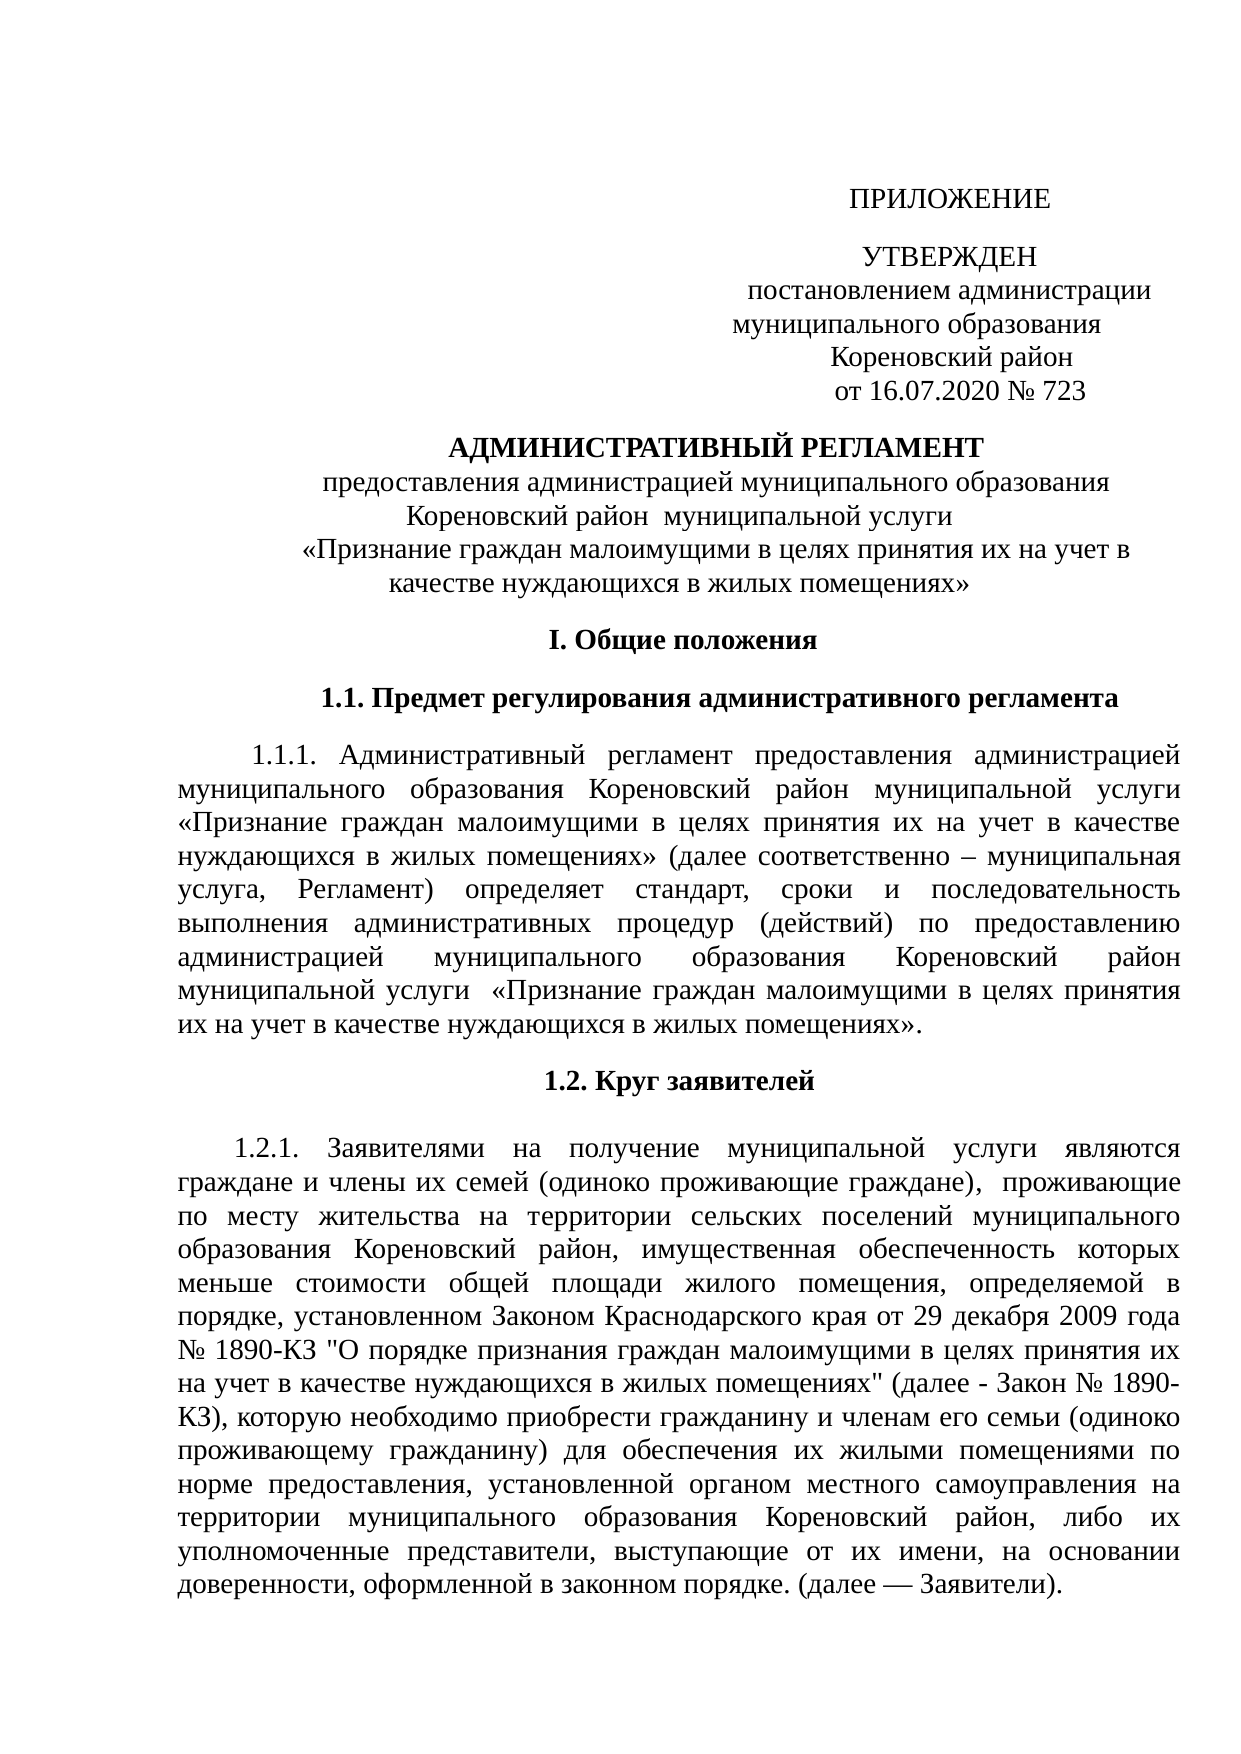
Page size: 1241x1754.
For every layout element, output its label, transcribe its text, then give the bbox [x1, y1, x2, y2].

text I. Общие положения [177, 622, 1181, 656]
text предоставления администрацией муниципального образования Кореновский район муниципальной услуги [177, 464, 1181, 531]
text АДМИНИСТРАТИВНЫЙ РЕГЛАМЕНТ [177, 431, 1181, 464]
text муниципального образования Кореновский район [177, 306, 1181, 373]
text от 16.07.2020 № 723 [177, 373, 1181, 406]
text постановлением администрации [177, 272, 1181, 306]
text 1.2. Круг заявителей [177, 1063, 1181, 1097]
text 1.1. Предмет регулирования административного регламента [177, 680, 1181, 713]
text УТВЕРЖДЕН [177, 239, 1181, 272]
text ПРИЛОЖЕНИЕ [177, 181, 1181, 215]
text «Признание граждан малоимущими в целях принятия их на учет в качестве нуждающихся в жилых помещениях» [177, 531, 1181, 598]
text 1.1.1. Административный регламент предоставления администрацией муниципального образования Кореновский район муниципальной услуги «Признание граждан малоимущими в целях принятия их на учет в качестве нуждающихся в жилых помещениях» (далее соответственно – муниципальная услуга, Регламент) определяет стандарт, сроки и последовательность выполнения административных процедур (действий) по предоставлению администрацией муниципального образования Кореновский район муниципальной услуги «Признание граждан малоимущими в целях принятия их на учет в качестве нуждающихся в жилых помещениях». [177, 737, 1181, 1039]
text 1.2.1. Заявителями на получение муниципальной услуги являются граждане и члены их семей (одиноко проживающие граждане), проживающие по месту жительства на территории сельских поселений муниципального образования Кореновский район, имущественная обеспеченность которых меньше стоимости общей площади жилого помещения, определяемой в порядке, установленном Законом Краснодарского края от 29 декабря 2009 года № 1890-КЗ "О порядке признания граждан малоимущими в целях принятия их на учет в качестве нуждающихся в жилых помещениях" (далее - Закон № 1890-КЗ), которую необходимо приобрести гражданину и членам его семьи (одиноко проживающему гражданину) для обеспечения их жилыми помещениями по норме предоставления, установленной органом местного самоуправления на территории муниципального образования Кореновский район, либо их уполномоченные представители, выступающие от их имени, на основании доверенности, оформленной в законном порядке. (далее — Заявители). [177, 1131, 1181, 1600]
